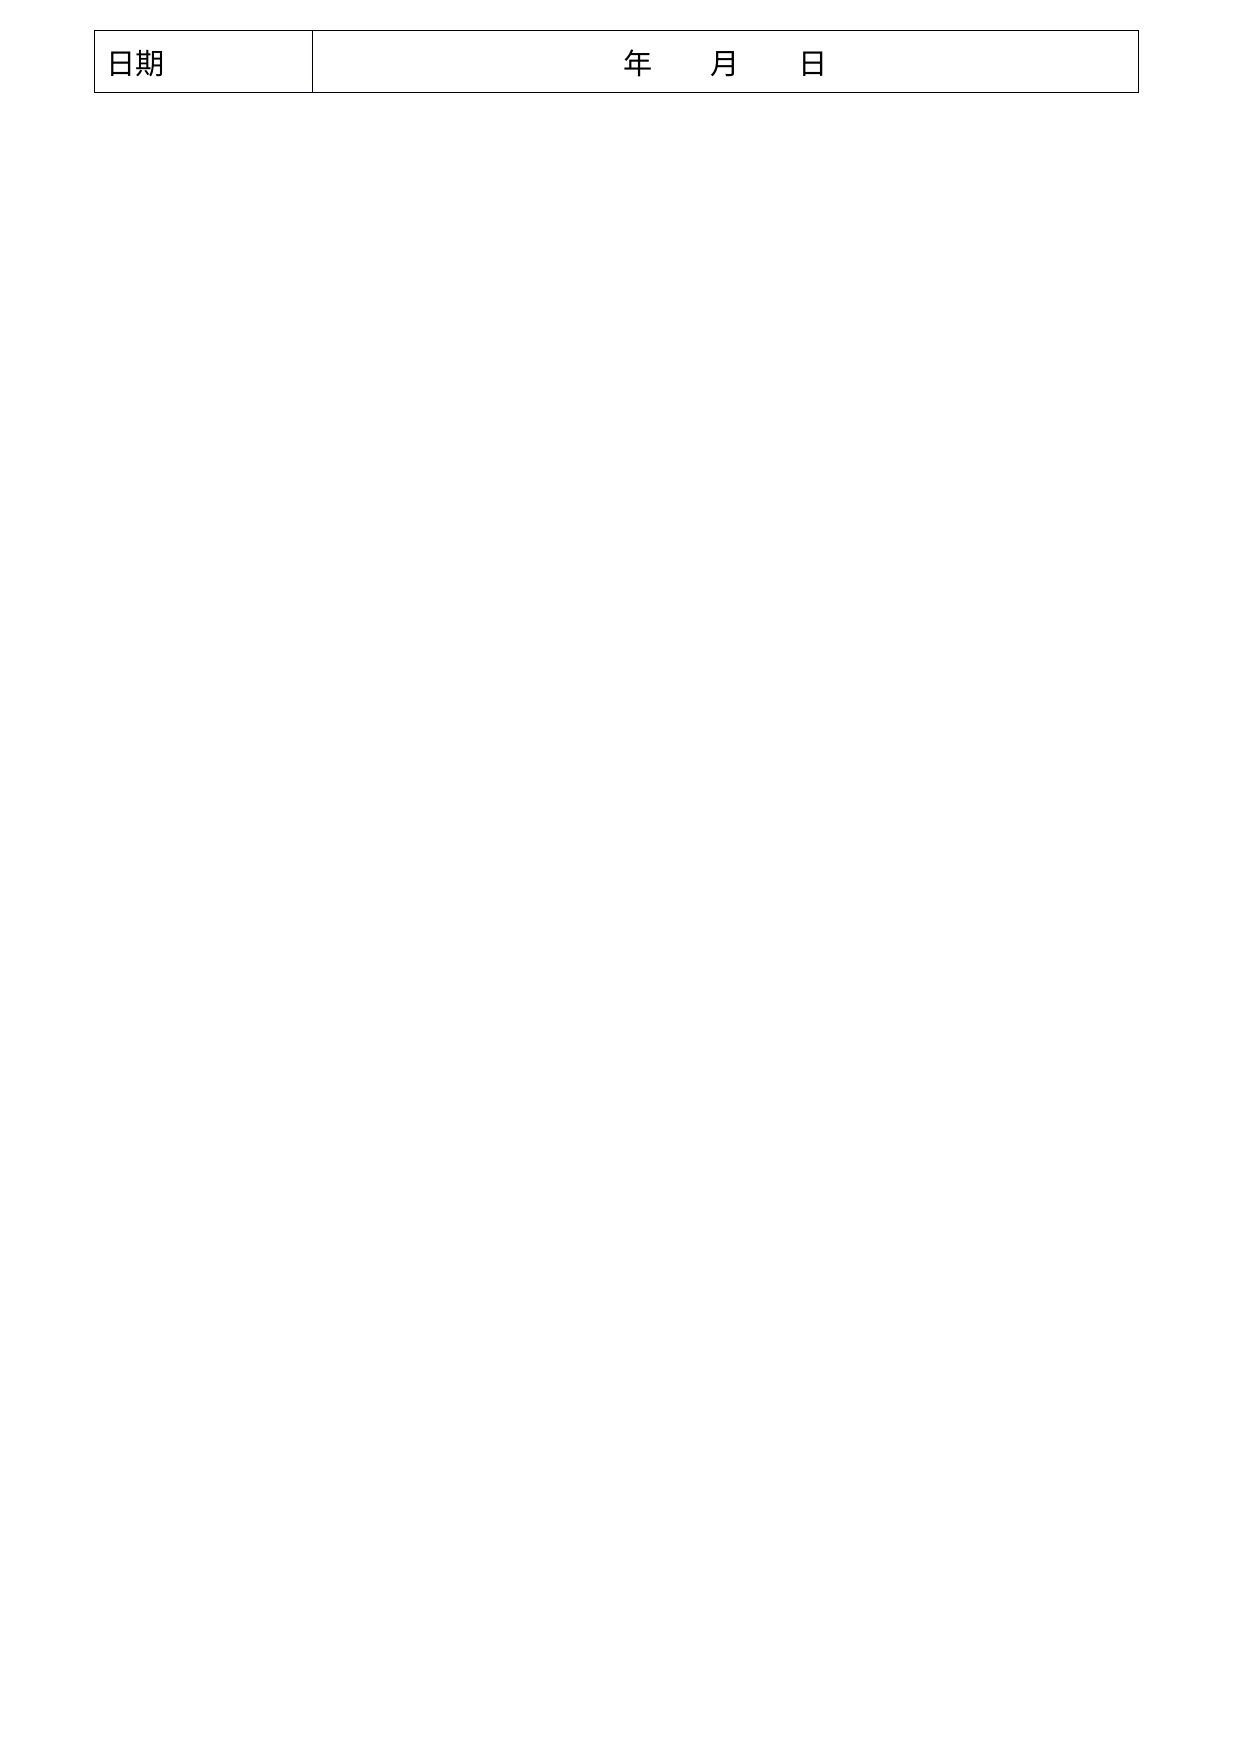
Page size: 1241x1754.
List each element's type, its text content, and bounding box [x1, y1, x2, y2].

table_cell 年 月 日 [313, 31, 1138, 92]
table_cell 日期 [95, 31, 312, 92]
